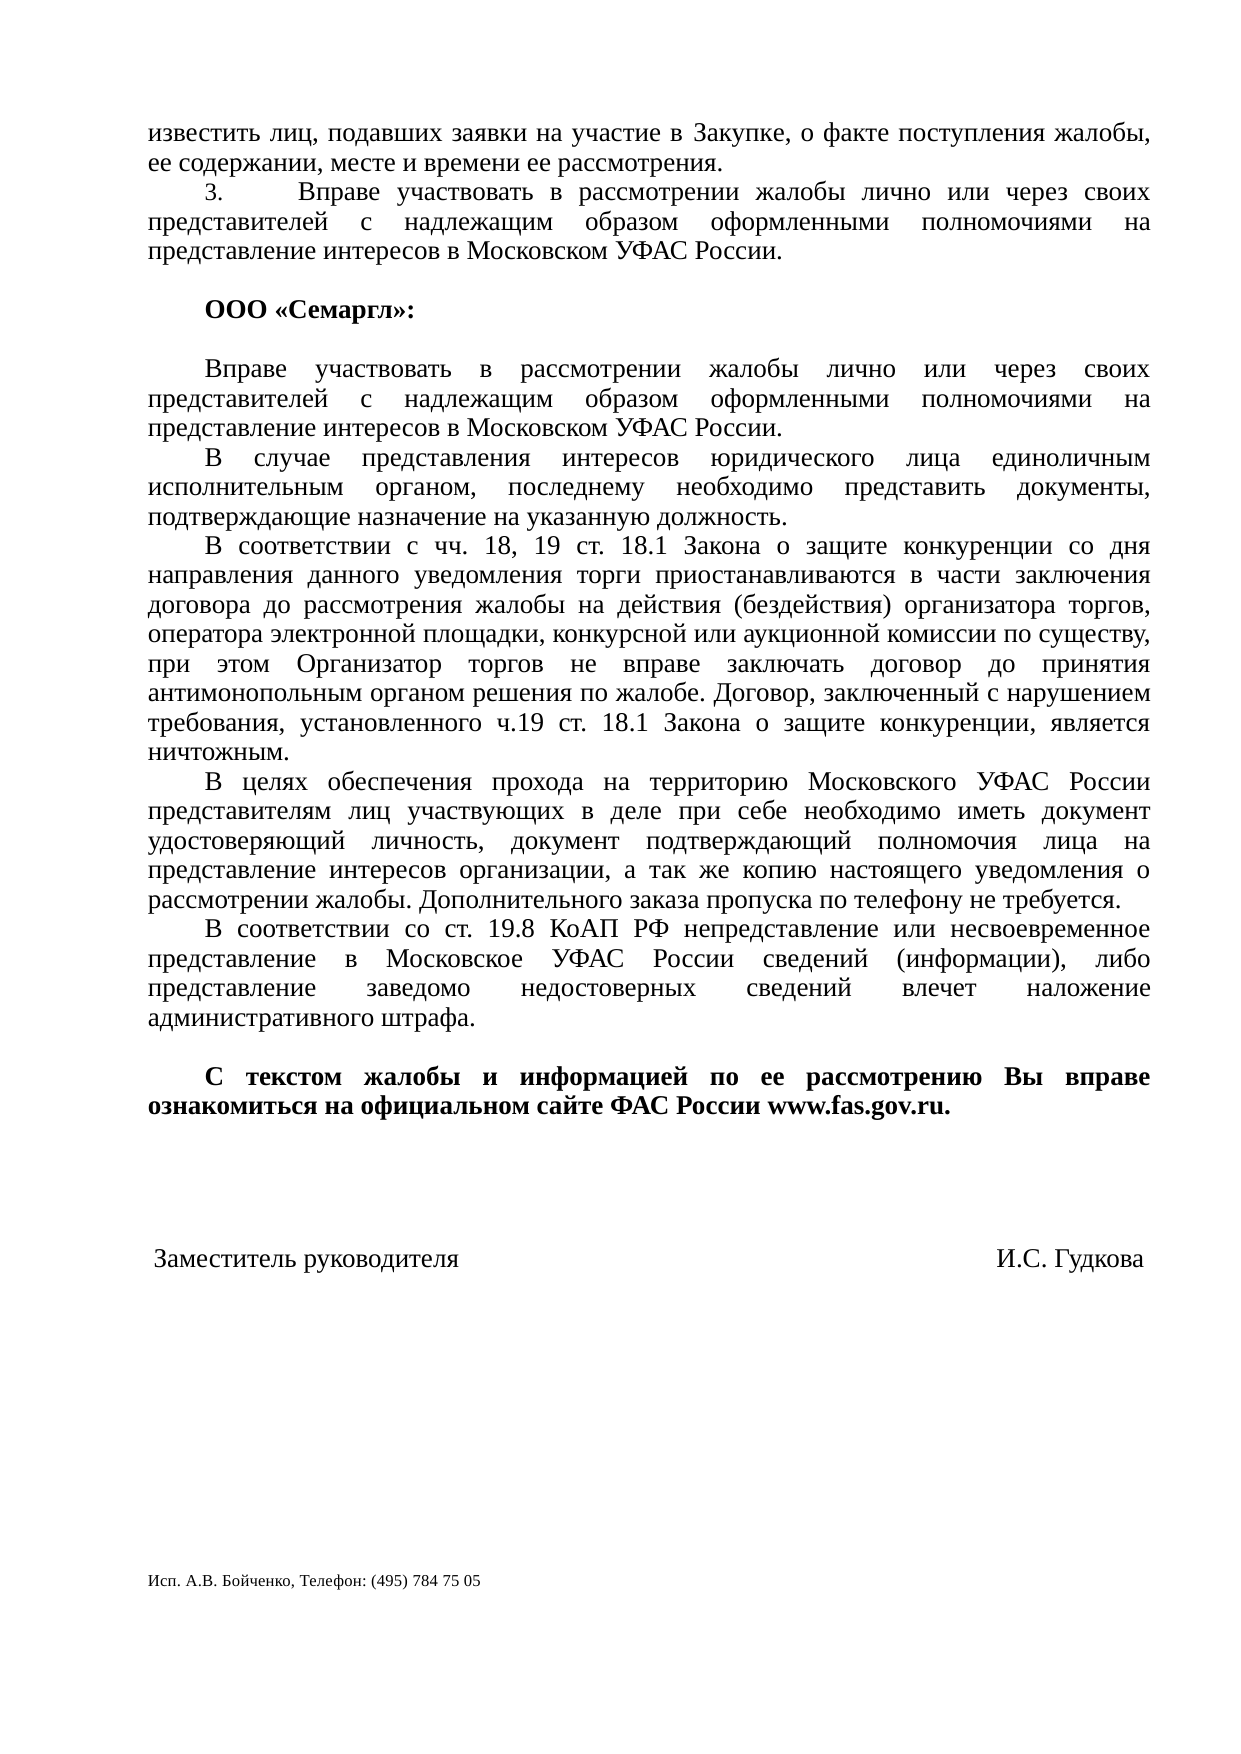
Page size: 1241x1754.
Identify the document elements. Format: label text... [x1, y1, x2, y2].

table_header Заместитель руководителя [148, 1239, 678, 1279]
text ООО «Семаргл»: [148, 295, 1152, 324]
text В соответствии с чч. 18, 19 ст. 18.1 Закона о защите конкуренции со дня направления данного уведомления торги приостанавливаются в части заключения договора до рассмотрения жалобы на действия (бездействия) организатора торгов, оператора электронной площадки, конкурсной или аукционной комиссии по существу, при этом Организатор торгов не вправе заключать договор до принятия антимонопольным органом решения по жалобе. Договор, заключенный с нарушением требования, установленного ч.19 ст. 18.1 Закона о защите конкуренции, является ничтожным. [148, 531, 1152, 767]
text Вправе участвовать в рассмотрении жалобы лично или через своих представителей с надлежащим образом оформленными полномочиями на представление интересов в Московском УФАС России. [148, 354, 1152, 442]
text C текстом жалобы и информацией по ее рассмотрению Вы вправе ознакомиться на официальном сайте ФАС России www.fas.gov.ru. [148, 1061, 1152, 1120]
table_header И.С. Гудкова [678, 1239, 1150, 1279]
text В соответствии со ст. 19.8 КоАП РФ непредставление или несвоевременное представление в Московское УФАС России сведений (информации), либо представление заведомо недостоверных сведений влечет наложение административного штрафа. [148, 914, 1152, 1032]
text В целях обеспечения прохода на территорию Московского УФАС России представителям лиц участвующих в деле при себе необходимо иметь документ удостоверяющий личность, документ подтверждающий полномочия лица на представление интересов организации, а так же копию настоящего уведомления о рассмотрении жалобы. Дополнительного заказа пропуска по телефону не требуется. [148, 767, 1152, 914]
text В случае представления интересов юридического лица единоличным исполнительным органом, последнему необходимо представить документы, подтверждающие назначение на указанную должность. [148, 442, 1152, 531]
list известить лиц, подавших заявки на участие в Закупке, о факте поступления жалобы, ее содержании, месте и времени ее рассмотрения. [148, 118, 1152, 177]
list Вправе участвовать в рассмотрении жалобы лично или через своих представителей с надлежащим образом оформленными полномочиями на представление интересов в Московском УФАС России. [148, 177, 1152, 266]
text Исп. А.В. Бойченко, Телефон: (495) 784 75 05 [148, 1563, 1152, 1593]
